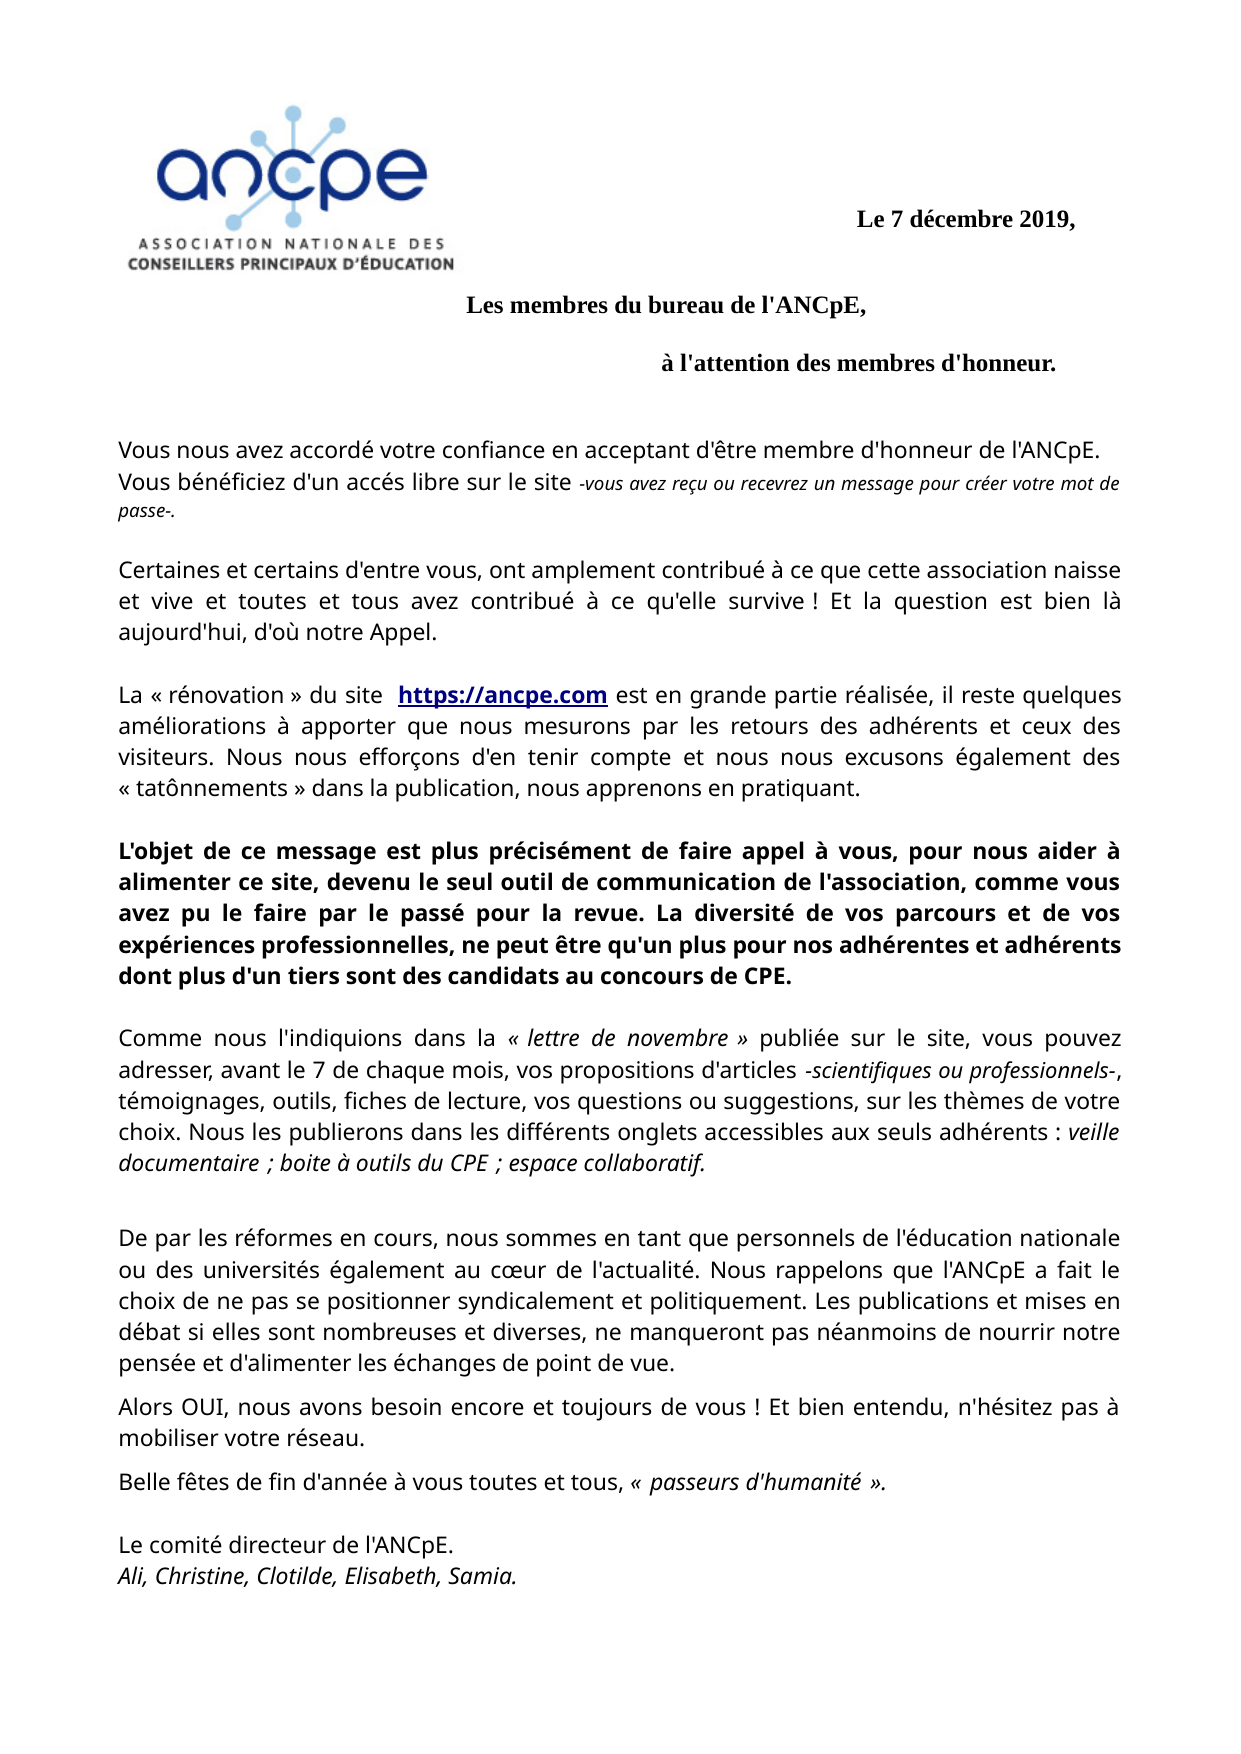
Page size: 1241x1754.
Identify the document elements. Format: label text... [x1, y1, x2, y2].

picture [117, 68, 466, 320]
text Le comité directeur de l'ANCpE. [118, 1497, 1122, 1560]
text Le 7 décembre 2019, [466, 204, 1122, 233]
text Certaines et certains d'entre vous, ont amplement contribué à ce que cette association naisse et vive et toutes et tous avez contribué à ce qu'elle survive ! Et la question est bien là aujourd'hui, d'où notre Appel. [118, 554, 1122, 647]
text Vous nous avez accordé votre confiance en acceptant d'être membre d'honneur de l'ANCpE. [118, 434, 1122, 466]
text Alors OUI, nous avons besoin encore et toujours de vous ! Et bien entendu, n'hésitez pas à mobiliser votre réseau. [118, 1391, 1122, 1454]
text Les membres du bureau de l'ANCpE, [466, 291, 1122, 319]
text à l'attention des membres d'honneur. [118, 348, 1122, 377]
text De par les réformes en cours, nous sommes en tant que personnels de l'éducation nationale ou des universités également au cœur de l'actualité. Nous rappelons que l'ANCpE a fait le choix de ne pas se positionner syndicalement et politiquement. Les publications et mises en débat si elles sont nombreuses et diverses, ne manqueront pas néanmoins de nourrir notre pensée et d'alimenter les échanges de point de vue. [118, 1222, 1122, 1379]
text Ali, Christine, Clotilde, Elisabeth, Samia. [118, 1560, 1122, 1591]
text Comme nous l'indiquions dans la « lettre de novembre » publiée sur le site, vous pouvez adresser, avant le 7 de chaque mois, vos propositions d'articles -scientifiques ou professionnels-, témoignages, outils, fiches de lecture, vos questions ou suggestions, sur les thèmes de votre choix. Nous les publierons dans les différents onglets accessibles aux seuls adhérents : veille documentaire ; boite à outils du CPE ; espace collaboratif. [118, 1022, 1122, 1179]
text La « rénovation » du site https://ancpe.com est en grande partie réalisée, il reste quelques améliorations à apporter que nous mesurons par les retours des adhérents et ceux des visiteurs. Nous nous efforçons d'en tenir compte et nous nous excusons également des « tatônnements » dans la publication, nous apprenons en pratiquant. [118, 679, 1122, 804]
text Belle fêtes de fin d'année à vous toutes et tous, « passeurs d'humanité ». [118, 1466, 1122, 1497]
text Vous bénéficiez d'un accés libre sur le site -vous avez reçu ou recevrez un message pour créer votre mot de passe-. [118, 466, 1122, 522]
text L'objet de ce message est plus précisément de faire appel à vous, pour nous aider à alimenter ce site, devenu le seul outil de communication de l'association, comme vous avez pu le faire par le passé pour la revue. La diversité de vos parcours et de vos expériences professionnelles, ne peut être qu'un plus pour nos adhérentes et adhérents dont plus d'un tiers sont des candidats au concours de CPE. [118, 835, 1122, 991]
